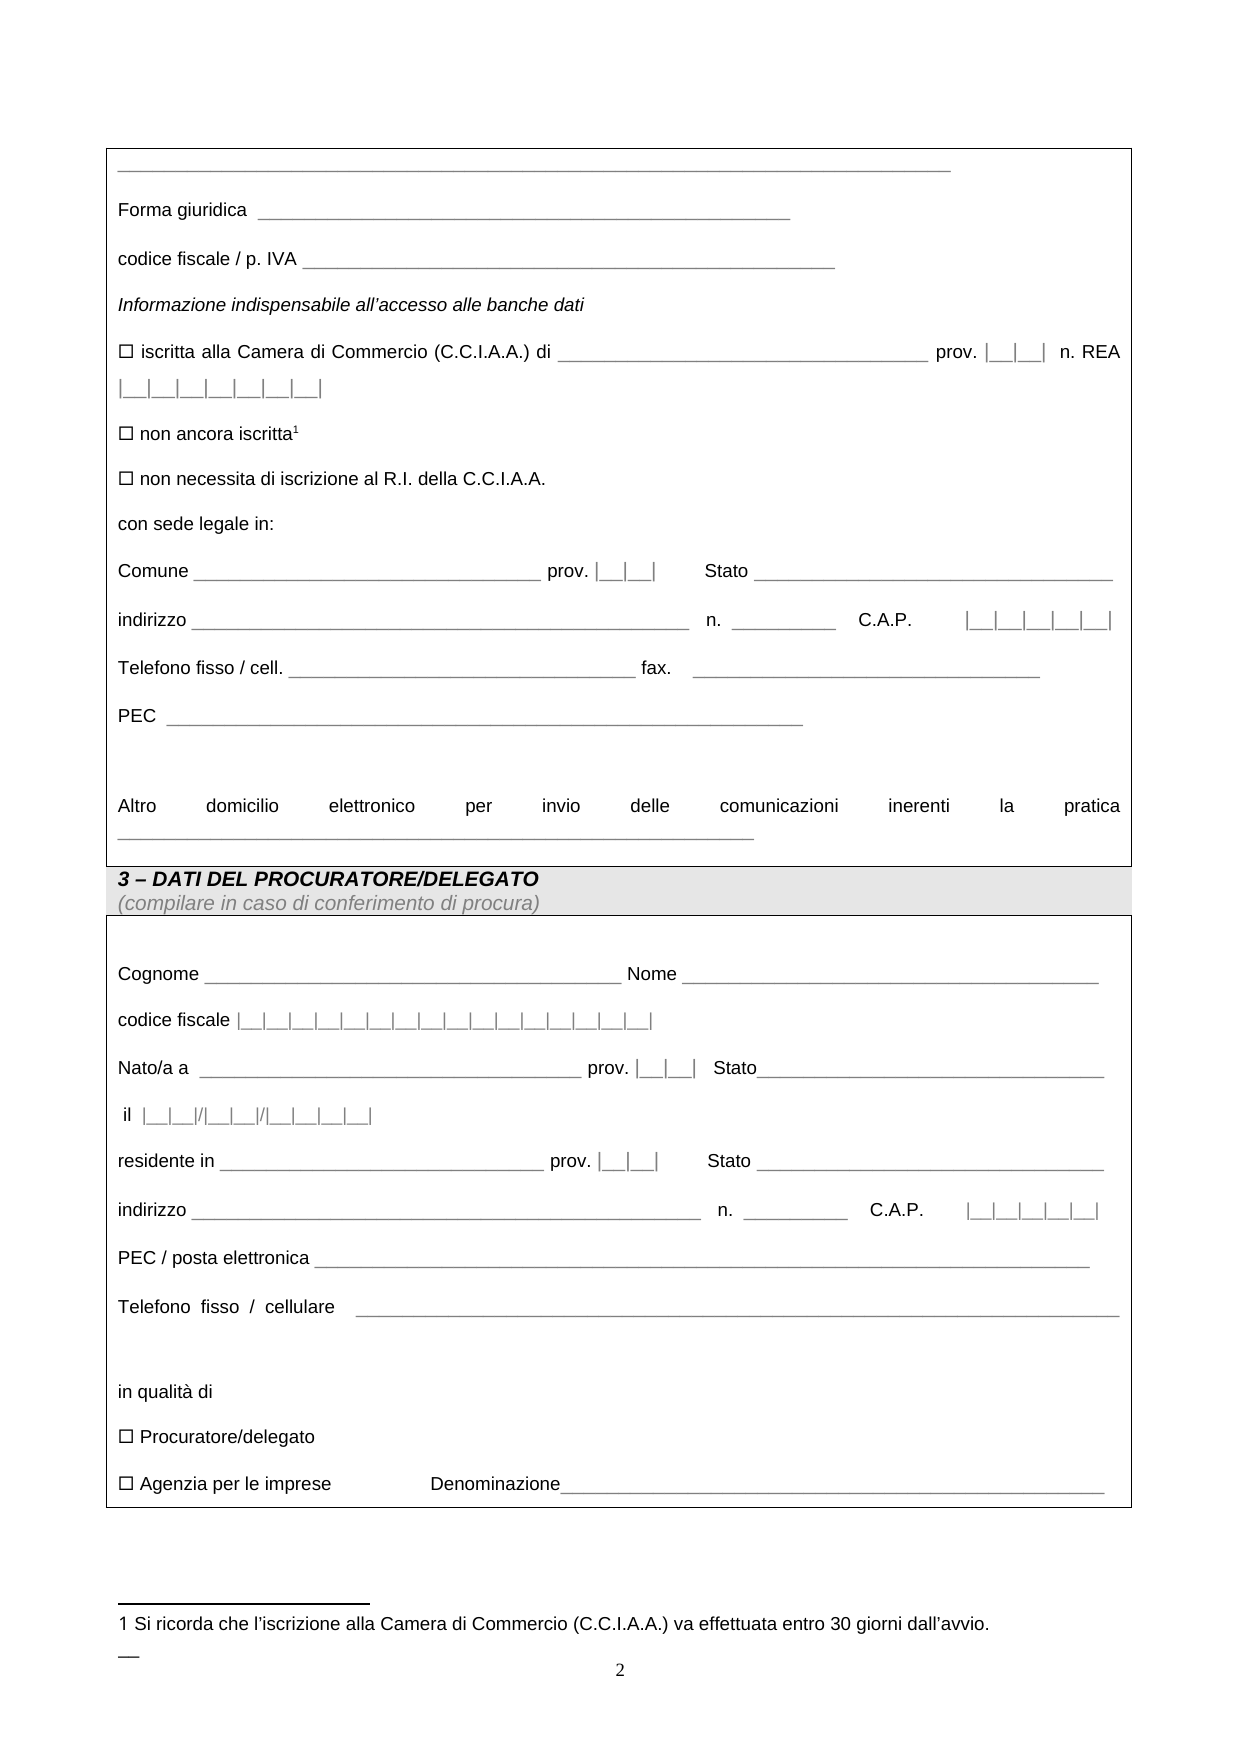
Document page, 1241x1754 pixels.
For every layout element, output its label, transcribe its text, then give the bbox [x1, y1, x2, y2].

table_cell 3 – DATI DEL PROCURATORE/DELEGATO (compilare in caso di conferimento di procura) [106, 867, 1132, 915]
table_header Cognome ____________________________________ Nome ____________________________________ codice fiscale |__|__|__|__|__|__|__|__|__|__|__|__|__|__|__|__| Nato/a a _________________________________ prov. |__|__| Stato______________________________ il |__|__|/|__|__|/|__|__|__|__| residente in ____________________________ prov. |__|__| Stato ______________________________ indirizzo ____________________________________________ n. _________ C.A.P. |__|__|__|__|__| PEC / posta elettronica ___________________________________________________________________ Telefono fisso / cellulare __________________________________________________________________ in qualità di  Procuratore/delegato  Agenzia per le imprese Denominazione_______________________________________________ [107, 916, 1131, 1507]
table_cell ________________________________________________________________________ Forma giuridica ______________________________________________ codice fiscale / p. IVA ______________________________________________ Informazione indispensabile all’accesso alle banche dati  iscritta alla Camera di Commercio (C.C.I.A.A.) di ________________________________ prov. |__|__| n. REA |__|__|__|__|__|__|__|  non ancora iscritta  non necessita di iscrizione al R.I. della C.C.I.A.A. con sede legale in: Comune ______________________________ prov. |__|__| Stato _______________________________ indirizzo ___________________________________________ n. _________ C.A.P. |__|__|__|__|__| Telefono fisso / cell. ______________________________ fax. ______________________________ PEC _______________________________________________________ Altro domicilio elettronico per invio delle comunicazioni inerenti la pratica _______________________________________________________ [107, 149, 1131, 866]
